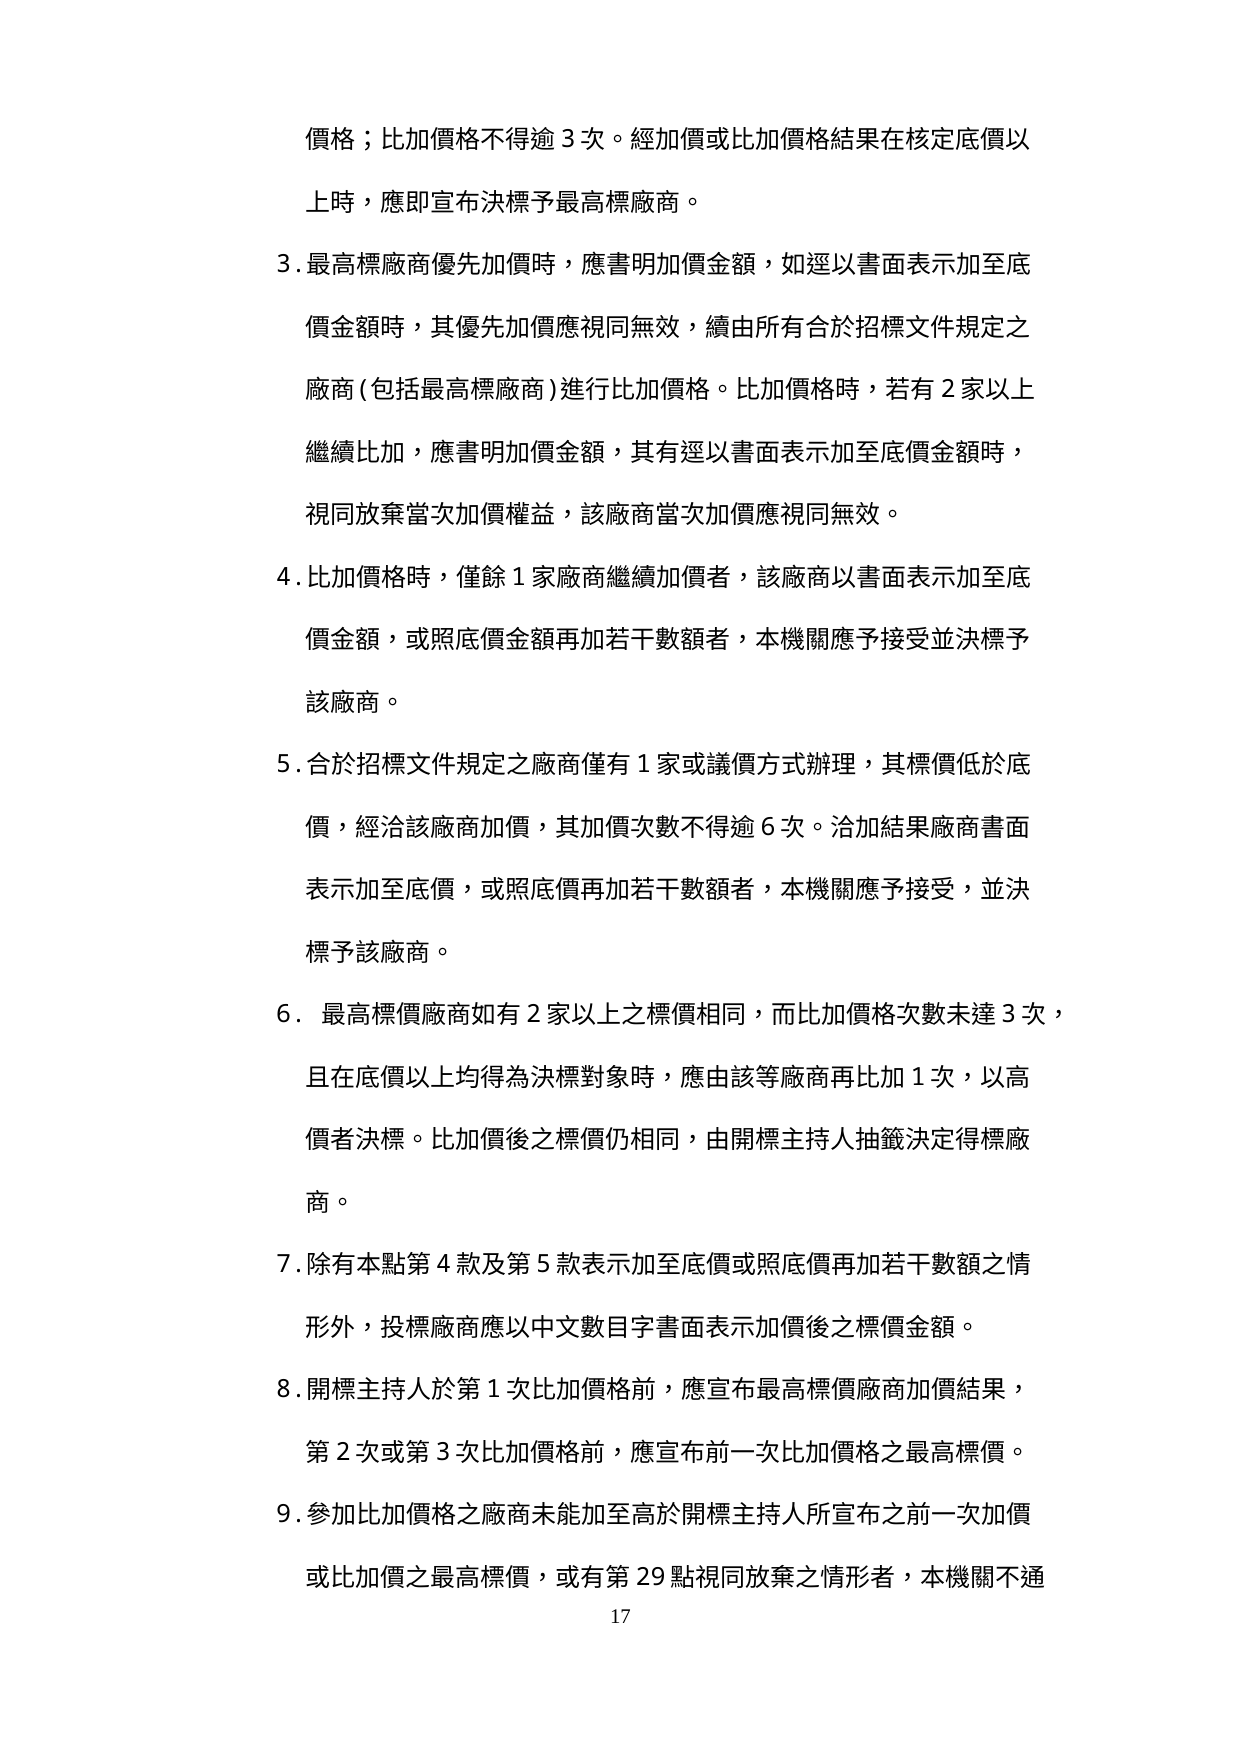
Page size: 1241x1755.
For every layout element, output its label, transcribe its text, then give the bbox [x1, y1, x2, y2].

text 5.合於招標文件規定之廠商僅有1家或議價方式辦理，其標價低於底價，經洽該廠商加價，其加價次數不得逾6次。洽加結果廠商書面表示加至底價，或照底價再加若干數額者，本機關應予接受，並決標予該廠商。 [276, 721, 1053, 971]
text 4.比加價格時，僅餘1家廠商繼續加價者，該廠商以書面表示加至底價金額，或照底價金額再加若干數額者，本機關應予接受並決標予該廠商。 [276, 534, 1053, 721]
text 7.除有本點第4款及第5款表示加至底價或照底價再加若干數額之情形外，投標廠商應以中文數目字書面表示加價後之標價金額。 [276, 1221, 1053, 1346]
text 6. 最高標價廠商如有2家以上之標價相同，而比加價格次數未達3次，且在底價以上均得為決標對象時，應由該等廠商再比加1次，以高價者決標。比加價後之標價仍相同，由開標主持人抽籤決定得標廠商。 [276, 971, 1053, 1221]
text 3.最高標廠商優先加價時，應書明加價金額，如逕以書面表示加至底價金額時，其優先加價應視同無效，續由所有合於招標文件規定之廠商(包括最高標廠商)進行比加價格。比加價格時，若有2家以上繼續比加，應書明加價金額，其有逕以書面表示加至底價金額時，視同放棄當次加價權益，該廠商當次加價應視同無效。 [276, 221, 1053, 534]
text 9.參加比加價格之廠商未能加至高於開標主持人所宣布之前一次加價或比加價之最高標價，或有第29點視同放棄之情形者，本機關不通 [276, 1471, 1053, 1596]
text 8.開標主持人於第1次比加價格前，應宣布最高標價廠商加價結果，第2次或第3次比加價格前，應宣布前一次比加價格之最高標價。 [276, 1346, 1053, 1471]
text 價格；比加價格不得逾3次。經加價或比加價格結果在核定底價以上時，應即宣布決標予最高標廠商。 [276, 96, 1053, 221]
